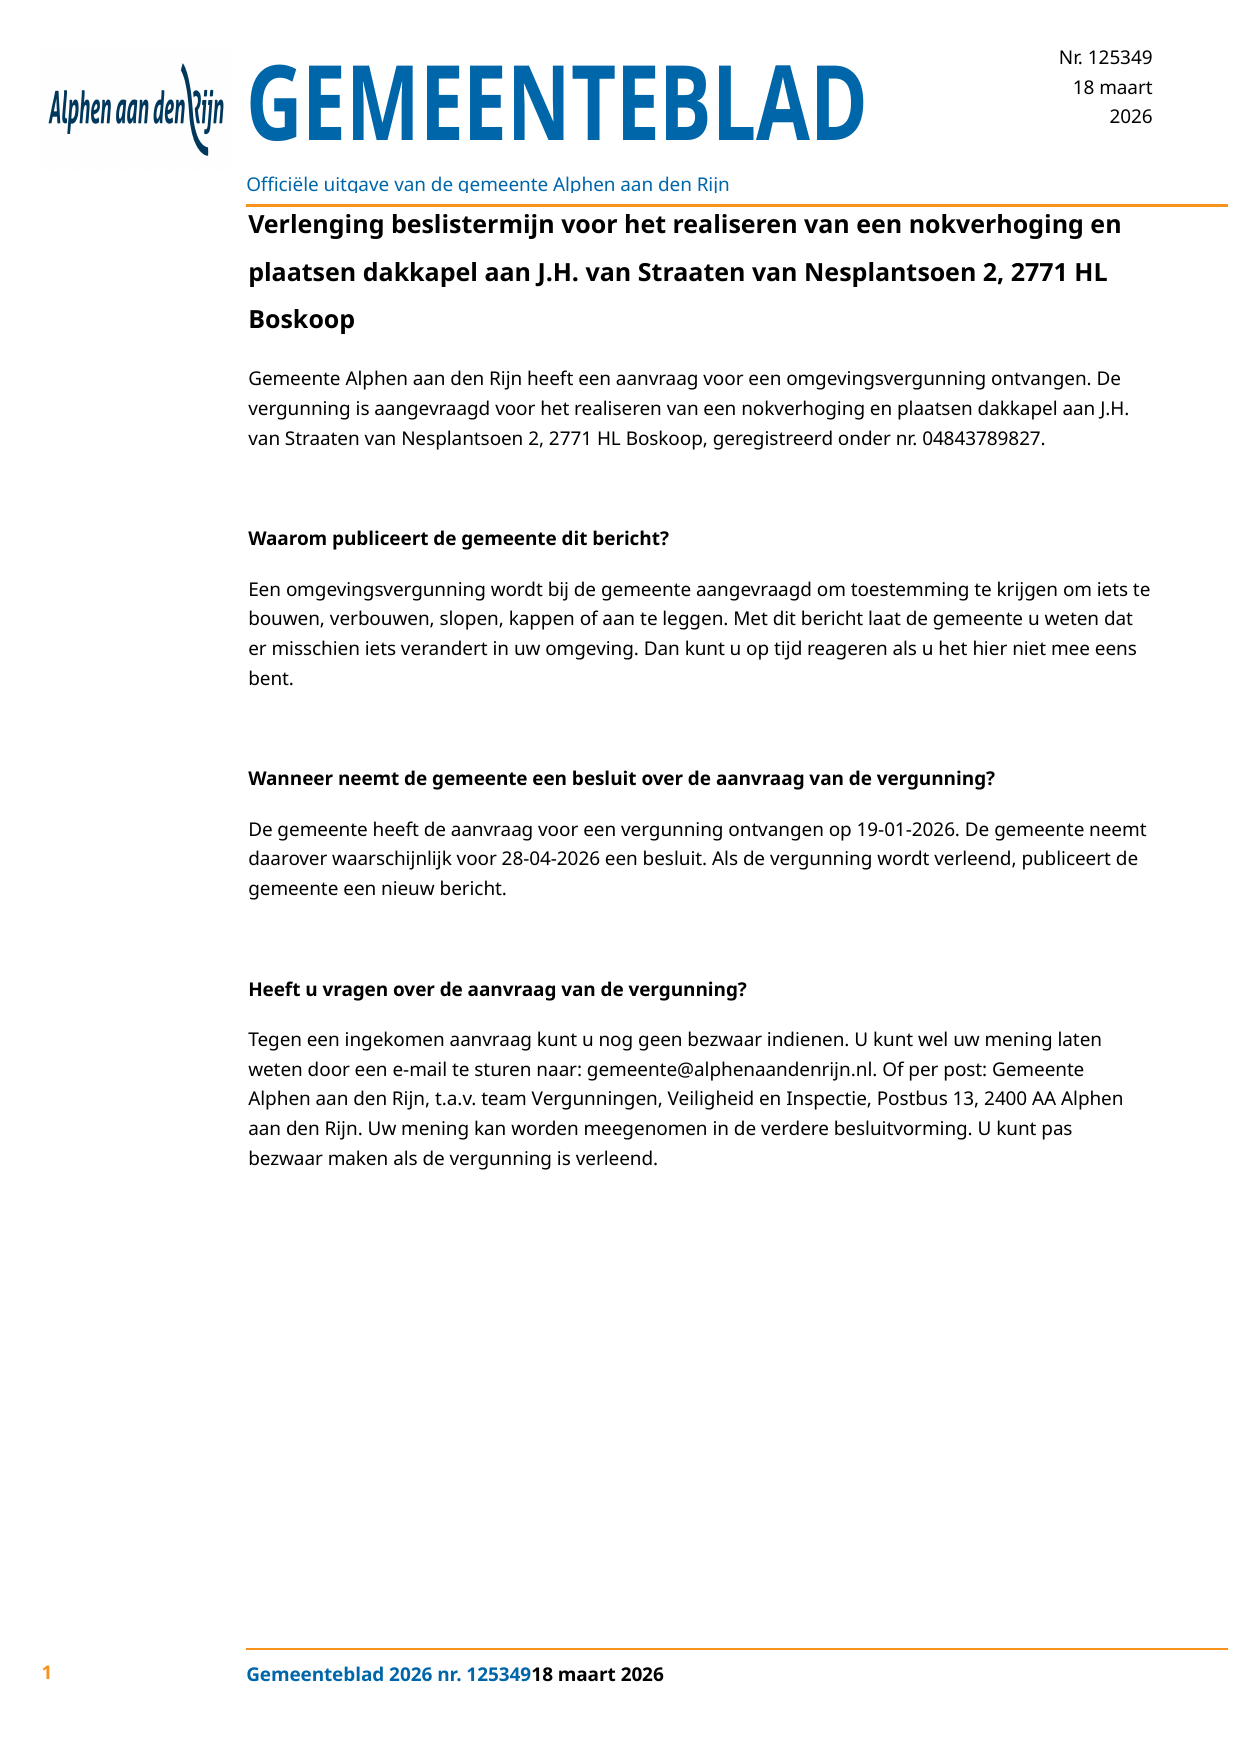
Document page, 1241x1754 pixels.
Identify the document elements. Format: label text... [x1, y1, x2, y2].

text Tegen een ingekomen aanvraag kunt u nog geen bezwaar indienen. U kunt wel uw mening laten weten door een e-mail te sturen naar: gemeente@alphenaandenrijn.nl. Of per post: Gemeente Alphen aan den Rijn, t.a.v. team Vergunningen, Veiligheid en Inspectie, Postbus 13, 2400 AA Alphen aan den Rijn. Uw mening kan worden meegenomen in de verdere besluitvorming. U kunt pas bezwaar maken als de vergunning is verleend. [248, 1026, 1152, 1170]
text Verlenging beslistermijn voor het realiseren van een nokverhoging en plaatsen dakkapel aan J.H. van Straaten van Nesplantsoen 2, 2771 HL Boskoop [248, 207, 1152, 336]
text Een omgevingsvergunning wordt bij de gemeente aangevraagd om toestemming te krijgen om iets te bouwen, verbouwen, slopen, kappen of aan te leggen. Met dit bericht laat de gemeente u weten dat er misschien iets verandert in uw omgeving. Dan kunt u op tijd reageren als u het hier niet mee eens bent. [248, 576, 1152, 690]
text Heeft u vragen over de aanvraag van de vergunning? [248, 976, 1152, 1002]
text Waarom publiceert de gemeente dit bericht? [248, 526, 1152, 551]
picture [41, 47, 231, 172]
text De gemeente heeft de aanvraag voor een vergunning ontvangen op 19-01-2026. De gemeente neemt daarover waarschijnlijk voor 28-04-2026 een besluit. Als de vergunning wordt verleend, publiceert de gemeente een nieuw bericht. [248, 816, 1152, 901]
text Wanneer neemt de gemeente een besluit over de aanvraag van de vergunning? [248, 766, 1152, 791]
text Gemeente Alphen aan den Rijn heeft een aanvraag voor een omgevingsvergunning ontvangen. De vergunning is aangevraagd voor het realiseren van een nokverhoging en plaatsen dakkapel aan J.H. van Straaten van Nesplantsoen 2, 2771 HL Boskoop, geregistreerd onder nr. 04843789827. [248, 366, 1152, 450]
